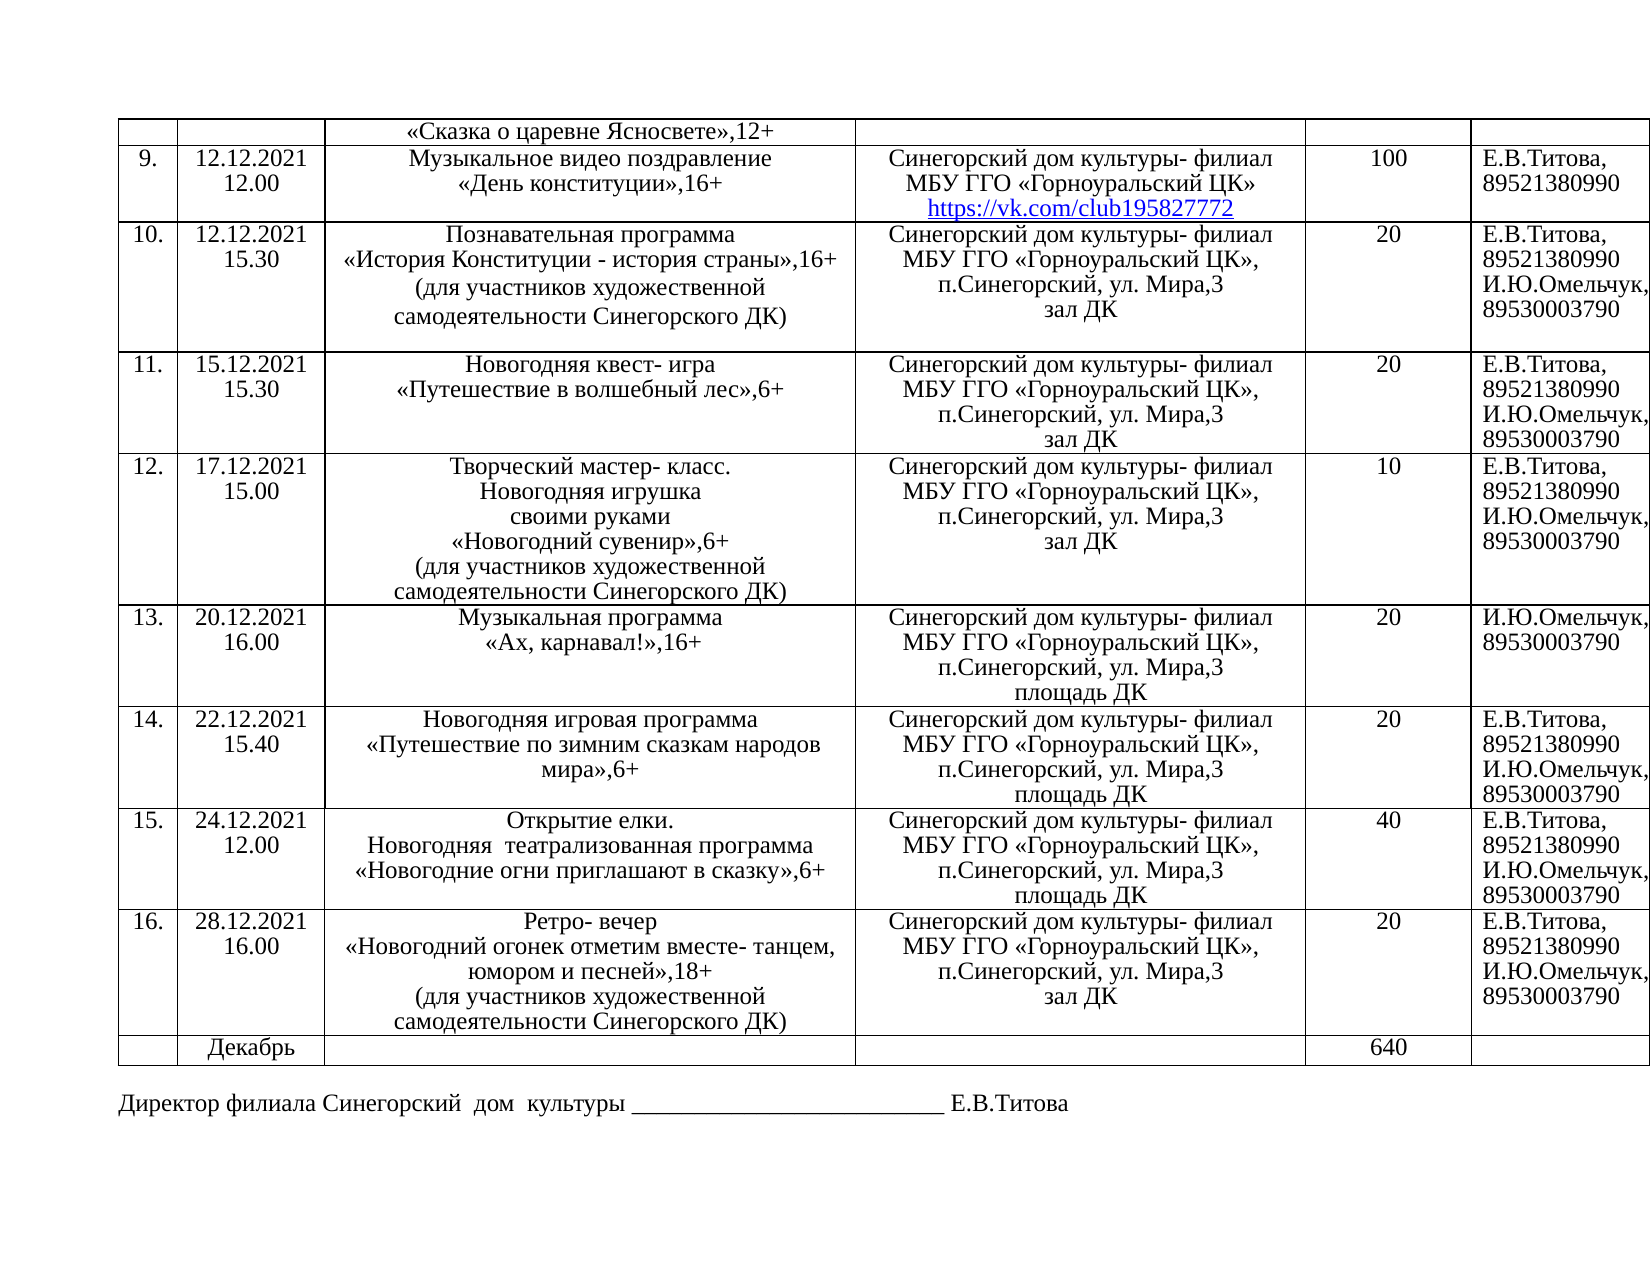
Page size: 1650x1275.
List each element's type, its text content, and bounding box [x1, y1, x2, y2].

table_cell 640 [1306, 1036, 1471, 1065]
table_cell Синегорский дом культуры- филиал МБУ ГГО «Горноуральский ЦК», п.Синегорский, ул. Мира,3 зал ДК [856, 910, 1305, 1034]
table_cell Синегорский дом культуры- филиал МБУ ГГО «Горноуральский ЦК», п.Синегорский, ул. Мира,3 площадь ДК [856, 606, 1305, 706]
table_cell 12.12.2021 15.30 [178, 223, 324, 351]
table_cell [325, 1036, 855, 1065]
table_cell И.Ю.Омельчук, 89530003790 [1472, 606, 1649, 706]
table_cell Е.В.Титова, 89521380990 И.Ю.Омельчук, 89530003790 [1472, 223, 1649, 351]
table_cell 15. [119, 809, 177, 908]
table_cell Новогодняя квест- игра «Путешествие в волшебный лес»,6+ [326, 353, 855, 453]
table_cell [856, 120, 1305, 145]
table_cell Е.В.Титова, 89521380990 И.Ю.Омельчук, 89530003790 [1472, 454, 1649, 604]
text Директор филиала Синегорский дом культуры _________________________ Е.В.Титова [118, 1091, 1532, 1116]
table_cell Е.В.Титова, 89521380990 И.Ю.Омельчук, 89530003790 [1472, 707, 1649, 807]
table_cell [1472, 1036, 1649, 1065]
table_cell 100 [1306, 146, 1470, 221]
table_cell Новогодняя игровая программа «Путешествие по зимним сказкам народов мира»,6+ [326, 707, 855, 807]
table_cell 11. [119, 353, 177, 453]
table_cell 20 [1306, 606, 1470, 706]
table_cell Музыкальная программа «Ах, карнавал!»,16+ [326, 606, 855, 706]
table_cell 17.12.2021 15.00 [178, 454, 324, 604]
table_cell 20 [1306, 353, 1470, 453]
table_cell «Сказка о царевне Ясносвете»,12+ [326, 120, 855, 145]
table_cell Синегорский дом культуры- филиал МБУ ГГО «Горноуральский ЦК», п.Синегорский, ул. Мира,3 зал ДК [856, 223, 1305, 351]
table_cell Синегорский дом культуры- филиал МБУ ГГО «Горноуральский ЦК» https://vk.com/club195827772 [856, 146, 1305, 221]
table_cell Декабрь [178, 1036, 324, 1065]
table_cell Синегорский дом культуры- филиал МБУ ГГО «Горноуральский ЦК», п.Синегорский, ул. Мира,3 зал ДК [856, 454, 1305, 604]
table_cell [856, 1036, 1305, 1065]
table_cell 10 [1306, 454, 1470, 604]
table_cell 15.12.2021 15.30 [178, 353, 324, 453]
table_cell Открытие елки. Новогодняя театрализованная программа «Новогодние огни приглашают в сказку»,6+ [325, 809, 855, 908]
table_cell [1472, 120, 1649, 145]
table_cell 10. [119, 223, 177, 351]
table_cell 16. [119, 910, 177, 1034]
table_cell 20 [1306, 223, 1470, 351]
table_cell 28.12.2021 16.00 [178, 910, 324, 1034]
table_cell 14. [119, 707, 177, 807]
table_cell 9. [119, 146, 177, 221]
table_cell Творческий мастер- класс. Новогодняя игрушка своими руками «Новогодний сувенир»,6+ (для участников художественной самодеятельности Синегорского ДК) [326, 454, 855, 604]
table_cell [1306, 120, 1470, 145]
table_cell Е.В.Титова, 89521380990 И.Ю.Омельчук, 89530003790 [1472, 353, 1649, 453]
table_cell 12. [119, 454, 177, 604]
table_cell [178, 120, 324, 145]
table_cell 40 [1306, 809, 1471, 908]
table_cell Синегорский дом культуры- филиал МБУ ГГО «Горноуральский ЦК», п.Синегорский, ул. Мира,3 площадь ДК [856, 707, 1305, 807]
table_cell 20.12.2021 16.00 [178, 606, 324, 706]
table_cell 20 [1306, 707, 1470, 807]
table_cell 13. [119, 606, 177, 706]
table_cell Е.В.Титова, 89521380990 И.Ю.Омельчук, 89530003790 [1472, 910, 1649, 1034]
table_cell Познавательная программа «История Конституции - история страны»,16+ (для участников художественной самодеятельности Синегорского ДК) [326, 223, 855, 351]
table_cell Е.В.Титова, 89521380990 И.Ю.Омельчук, 89530003790 [1472, 809, 1649, 908]
table_cell 12.12.2021 12.00 [178, 146, 324, 221]
table_cell 22.12.2021 15.40 [178, 707, 324, 807]
table_cell 20 [1306, 910, 1471, 1034]
table_cell Ретро- вечер «Новогодний огонек отметим вместе- танцем, юмором и песней»,18+ (для участников художественной самодеятельности Синегорского ДК) [325, 910, 855, 1034]
table_cell Синегорский дом культуры- филиал МБУ ГГО «Горноуральский ЦК», п.Синегорский, ул. Мира,3 площадь ДК [856, 809, 1305, 908]
table_cell Синегорский дом культуры- филиал МБУ ГГО «Горноуральский ЦК», п.Синегорский, ул. Мира,3 зал ДК [856, 353, 1305, 453]
table_cell Е.В.Титова, 89521380990 [1472, 146, 1649, 221]
table_cell 24.12.2021 12.00 [178, 809, 324, 908]
table_cell [119, 120, 177, 145]
table_cell [119, 1036, 177, 1065]
table_cell Музыкальное видео поздравление «День конституции»,16+ [326, 146, 855, 221]
